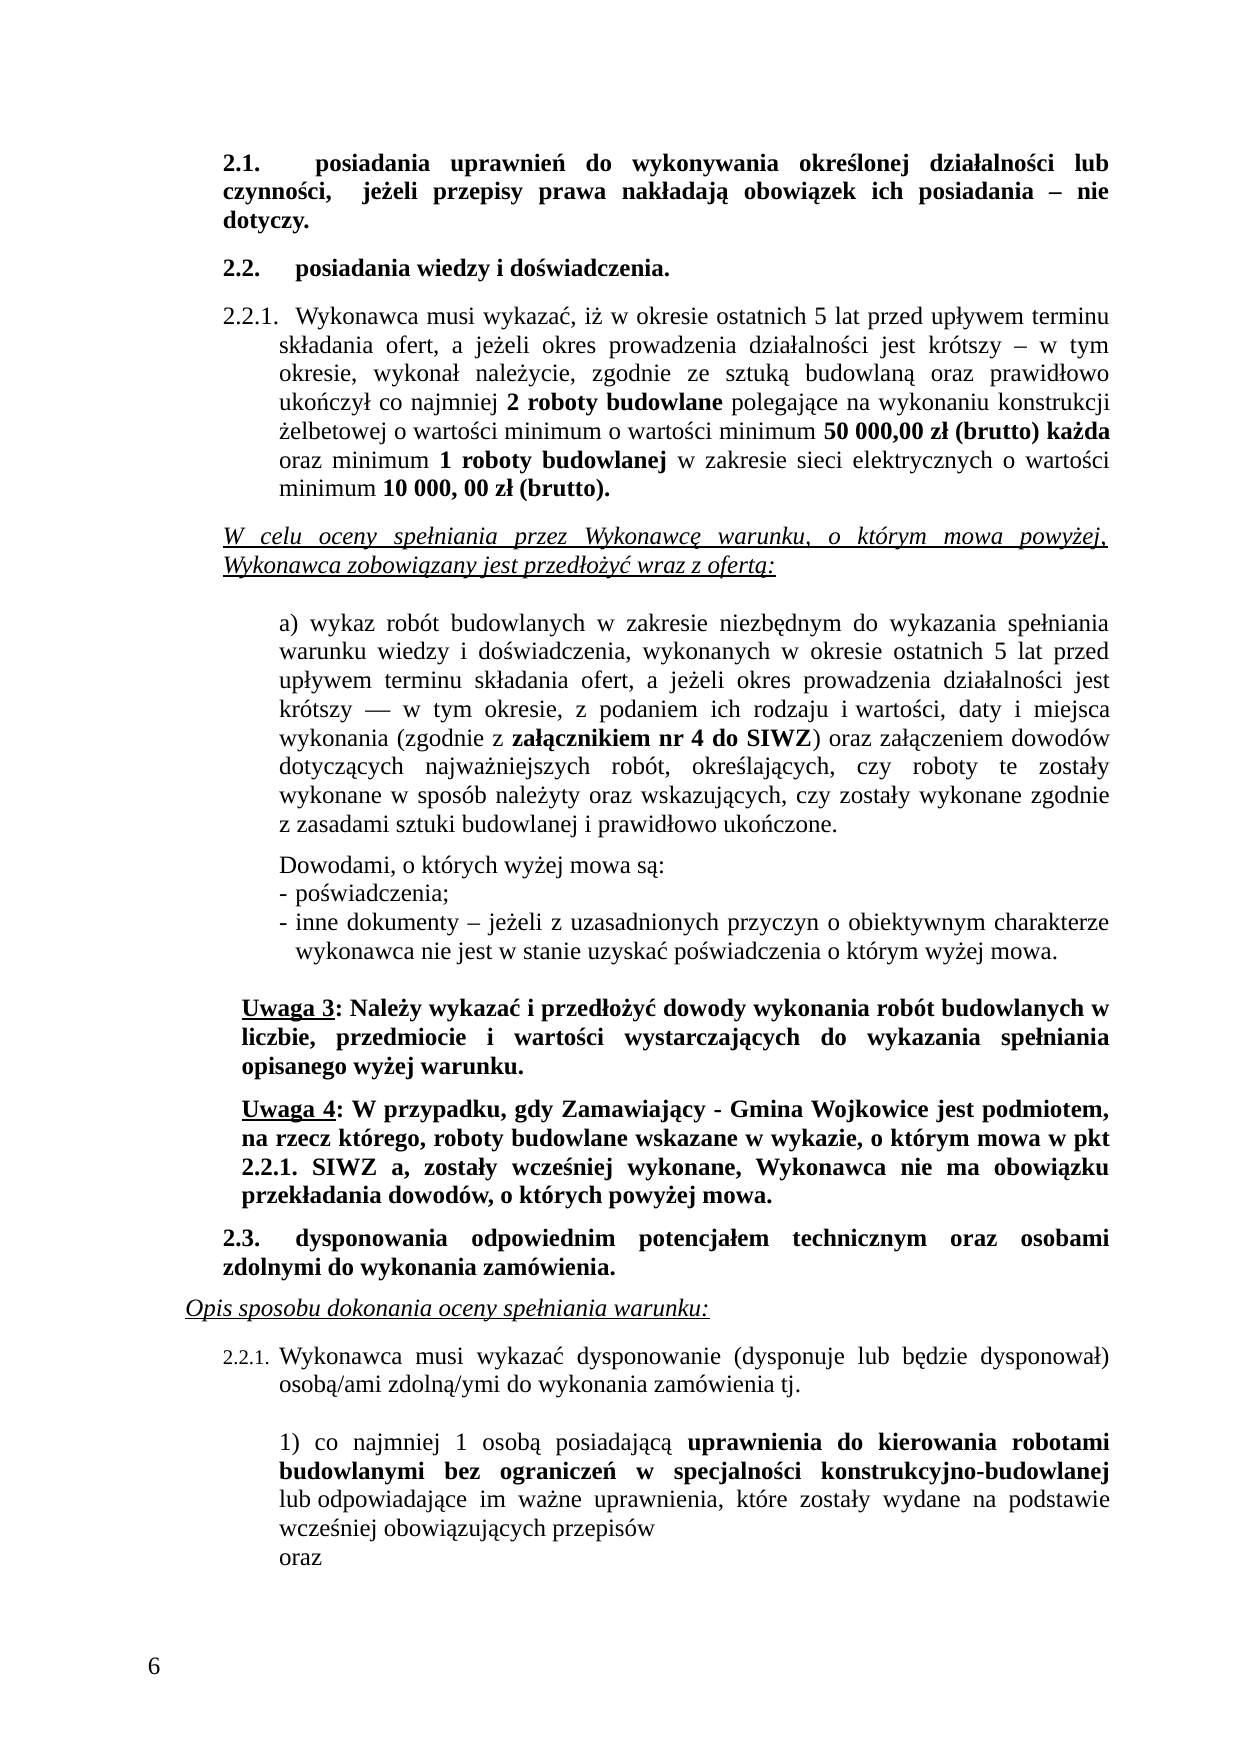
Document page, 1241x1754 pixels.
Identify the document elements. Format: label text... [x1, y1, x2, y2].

text oraz [279, 1542, 1110, 1571]
text Dowodami, o których wyżej mowa są: [279, 850, 1110, 878]
text - poświadczenia; [279, 878, 1110, 907]
text a) wykaz robót budowlanych w zakresie niezbędnym do wykazania spełniania warunku wiedzy i doświadczenia, wykonanych w okresie ostatnich 5 lat przed upływem terminu składania ofert, a jeżeli okres prowadzenia działalności jest krótszy — w tym okresie, z podaniem ich rodzaju i wartości, daty i miejsca wykonania (zgodnie z załącznikiem nr 4 do SIWZ) oraz załączeniem dowodów dotyczących najważniejszych robót, określających, czy roboty te zostały wykonane w sposób należyty oraz wskazujących, czy zostały wykonane zgodnie z zasadami sztuki budowlanej i prawidłowo ukończone. [279, 608, 1110, 838]
text Uwaga 4: W przypadku, gdy Zamawiający - Gmina Wojkowice jest podmiotem, na rzecz którego, roboty budowlane wskazane w wykazie, o którym mowa w pkt 2.2.1. SIWZ a, zostały wcześniej wykonane, Wykonawca nie ma obowiązku przekładania dowodów, o których powyżej mowa. [241, 1094, 1110, 1209]
text W celu oceny spełniania przez Wykonawcę warunku, o którym mowa powyżej, Wykonawca zobowiązany jest przedłożyć wraz z ofertą: [223, 521, 1110, 579]
list dysponowania odpowiednim potencjałem technicznym oraz osobami zdolnymi do wykonania zamówienia. [223, 1223, 1110, 1281]
list Wykonawca musi wykazać dysponowanie (dysponuje lub będzie dysponował) osobą/ami zdolną/ymi do wykonania zamówienia tj. [223, 1341, 1110, 1398]
text Uwaga 3: Należy wykazać i przedłożyć dowody wykonania robót budowlanych w liczbie, przedmiocie i wartości wystarczających do wykazania spełniania opisanego wyżej warunku. [241, 993, 1110, 1080]
text 2.2.1. Wykonawca musi wykazać, iż w okresie ostatnich 5 lat przed upływem terminu składania ofert, a jeżeli okres prowadzenia działalności jest krótszy – w tym okresie, wykonał należycie, zgodnie ze sztuką budowlaną oraz prawidłowo ukończył co najmniej 2 roboty budowlane polegające na wykonaniu konstrukcji żelbetowej o wartości minimum o wartości minimum 50 000,00 zł (brutto) każda oraz minimum 1 roboty budowlanej w zakresie sieci elektrycznych o wartości minimum 10 000, 00 zł (brutto). [223, 301, 1110, 502]
text 1) co najmniej 1 osobą posiadającą uprawnienia do kierowania robotami budowlanymi bez ograniczeń w specjalności konstrukcyjno-budowlanej lub odpowiadające im ważne uprawnienia, które zostały wydane na podstawie wcześniej obowiązujących przepisów [279, 1427, 1110, 1542]
text Opis sposobu dokonania oceny spełniania warunku: [185, 1293, 1110, 1322]
text - inne dokumenty – jeżeli z uzasadnionych przyczyn o obiektywnym charakterze wykonawca nie jest w stanie uzyskać poświadczenia o którym wyżej mowa. [279, 907, 1110, 965]
list posiadania uprawnień do wykonywania określonej działalności lub czynności, jeżeli przepisy prawa nakładają obowiązek ich posiadania – nie dotyczy. [223, 148, 1110, 234]
list posiadania wiedzy i doświadczenia. [223, 253, 1110, 282]
